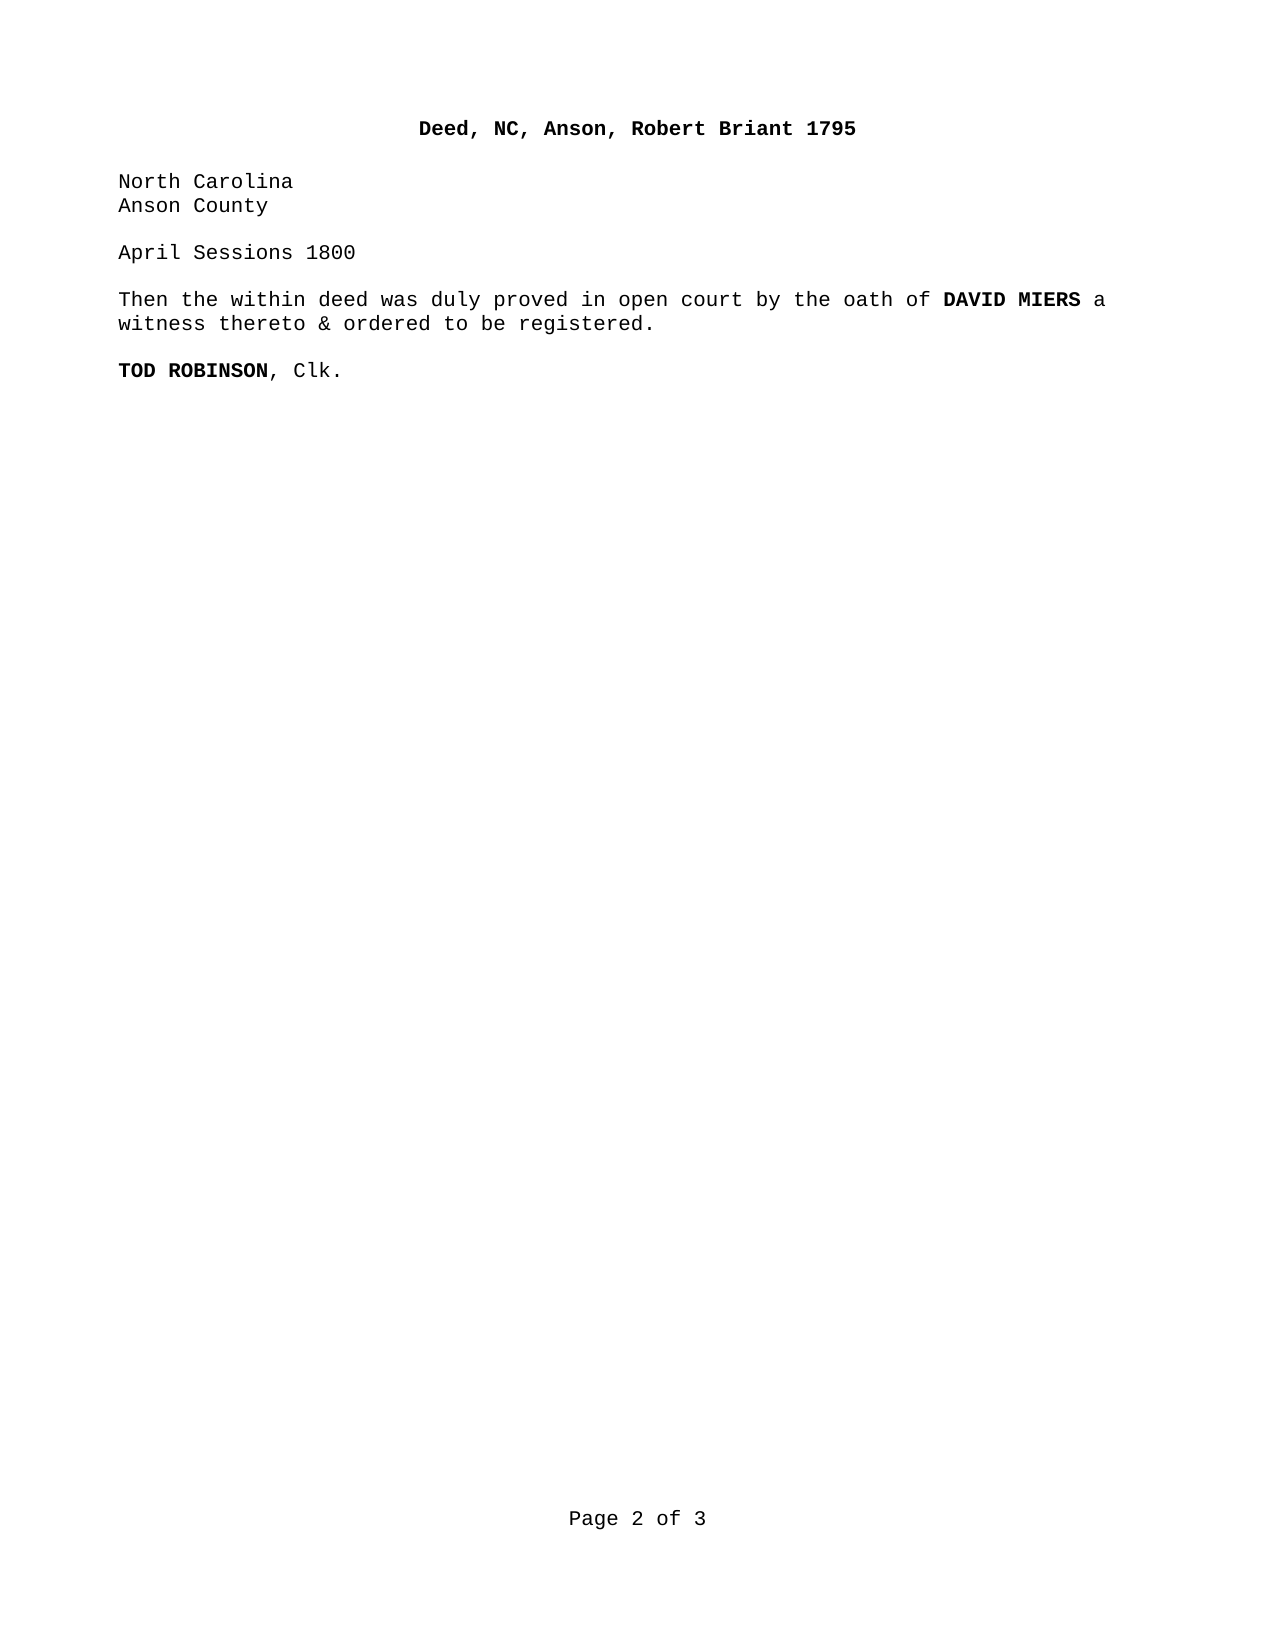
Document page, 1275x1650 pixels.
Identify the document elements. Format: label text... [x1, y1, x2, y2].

text Then the within deed was duly proved in open court by the oath of David Miers a witness thereto & ordered to be registered. [118, 289, 1157, 337]
text April Sessions 1800 [118, 242, 1157, 266]
text North Carolina [118, 171, 1157, 195]
text Anson County [118, 195, 1157, 218]
text Tod Robinson, Clk. [118, 360, 1157, 384]
